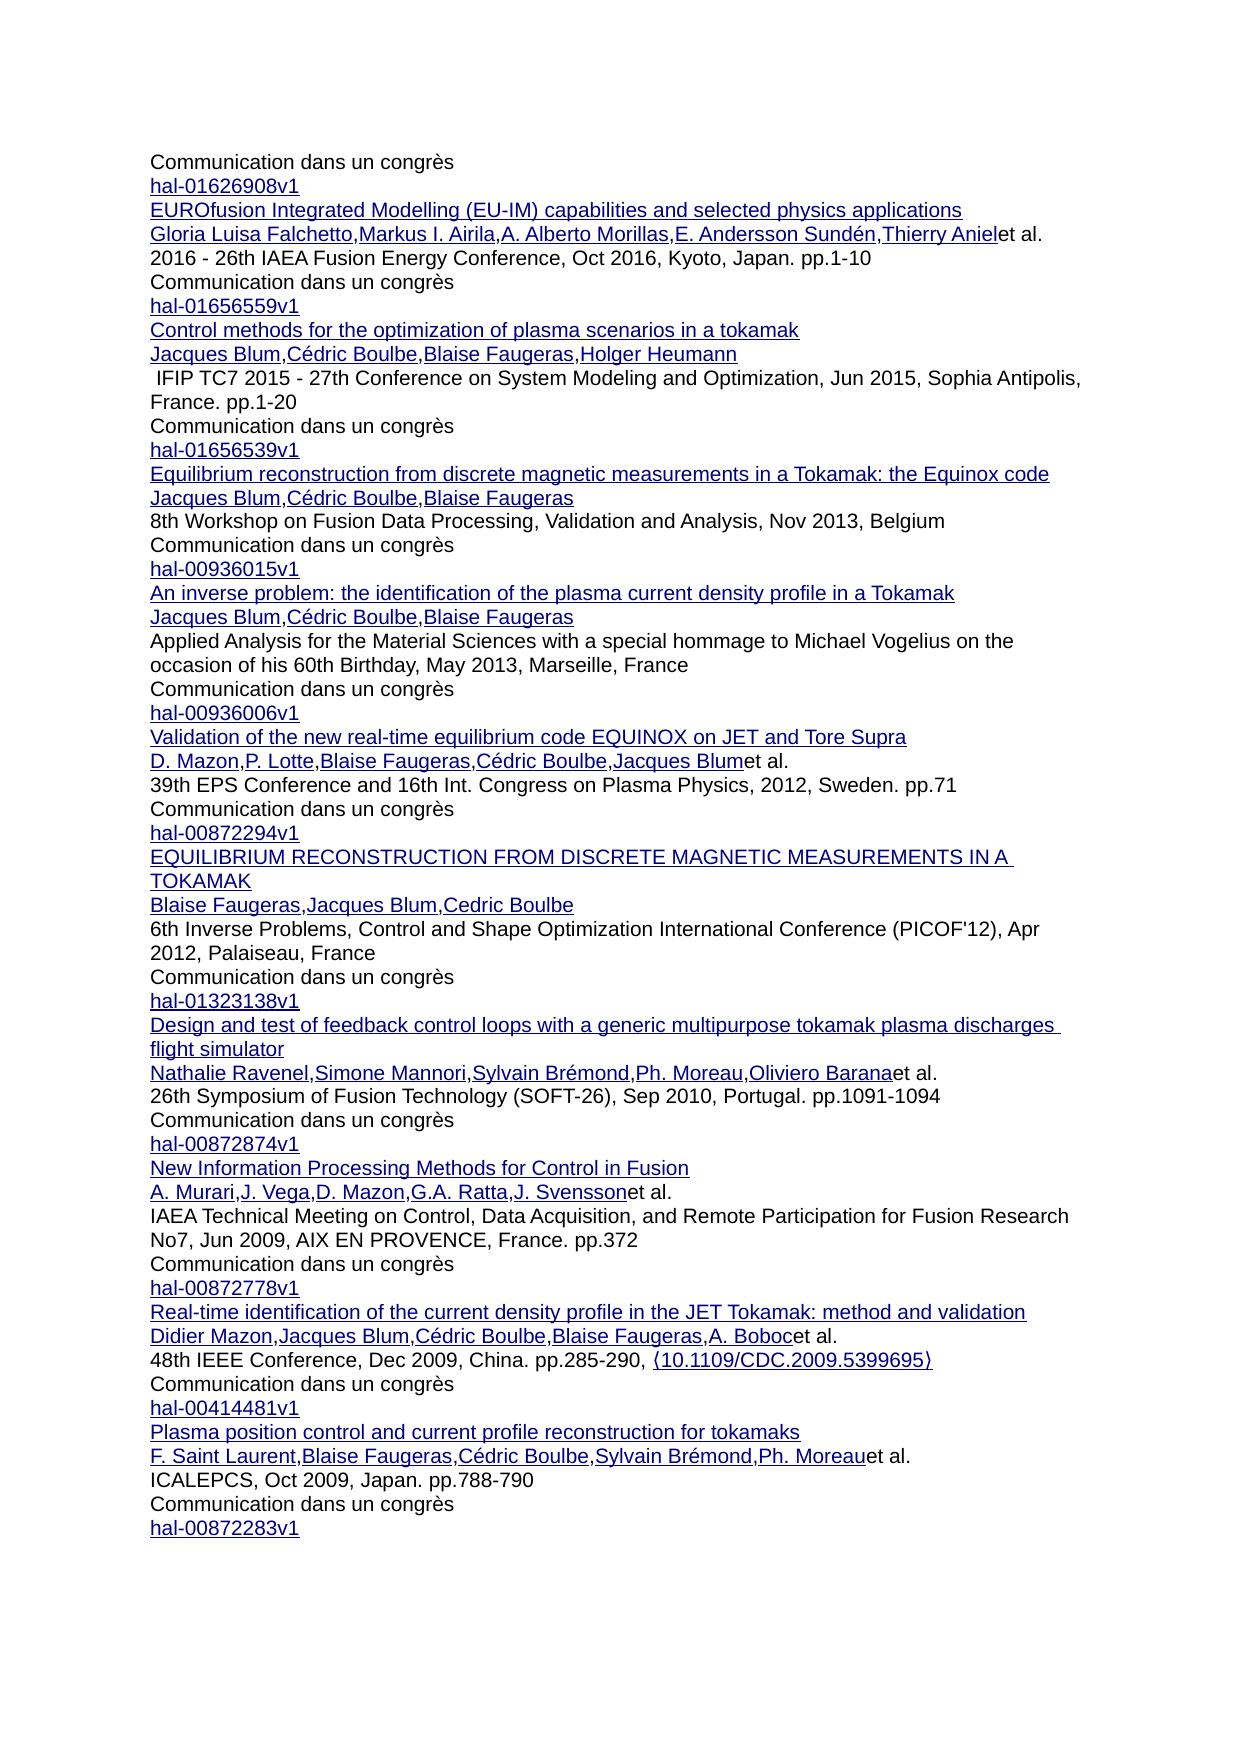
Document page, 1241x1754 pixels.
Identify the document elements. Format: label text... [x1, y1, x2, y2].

table_cell An inverse problem: the identification of the plasma current density profile in a Tokamak Jacques Blum,Cédric Boulbe,Blaise Faugeras Applied Analysis for the Material Sciences with a special hommage to Michael Vogelius on the occasion of his 60th Birthday, May 2013, Marseille, France Communication dans un congrès hal-00936006v1 [150, 581, 1090, 725]
table_cell EUROfusion Integrated Modelling (EU-IM) capabilities and selected physics applications Gloria Luisa Falchetto,Markus I. Airila,A. Alberto Morillas,E. Andersson Sundén,Thierry Anielet al. 2016 - 26th IAEA Fusion Energy Conference, Oct 2016, Kyoto, Japan. pp.1-10 Communication dans un congrès hal-01656559v1 [150, 198, 1090, 318]
table_cell New Information Processing Methods for Control in Fusion A. Murari,J. Vega,D. Mazon,G.A. Ratta,J. Svenssonet al. IAEA Technical Meeting on Control, Data Acquisition, and Remote Participation for Fusion Research No7, Jun 2009, AIX EN PROVENCE, France. pp.372 Communication dans un congrès hal-00872778v1 [150, 1156, 1090, 1300]
table_cell Validation of the new real-time equilibrium code EQUINOX on JET and Tore Supra D. Mazon,P. Lotte,Blaise Faugeras,Cédric Boulbe,Jacques Blumet al. 39th EPS Conference and 16th Int. Congress on Plasma Physics, 2012, Sweden. pp.71 Communication dans un congrès hal-00872294v1 [150, 725, 1090, 845]
table_cell EQUILIBRIUM RECONSTRUCTION FROM DISCRETE MAGNETIC MEASUREMENTS IN A TOKAMAK Blaise Faugeras,Jacques Blum,Cedric Boulbe 6th Inverse Problems, Control and Shape Optimization International Conference (PICOF'12), Apr 2012, Palaiseau, France Communication dans un congrès hal-01323138v1 [150, 845, 1090, 1012]
table_cell Real-time identification of the current density profile in the JET Tokamak: method and validation Didier Mazon,Jacques Blum,Cédric Boulbe,Blaise Faugeras,A. Bobocet al. 48th IEEE Conference, Dec 2009, China. pp.285-290, ⟨10.1109/CDC.2009.5399695⟩ Communication dans un congrès hal-00414481v1 [150, 1300, 1090, 1420]
table_cell Design and test of feedback control loops with a generic multipurpose tokamak plasma discharges flight simulator Nathalie Ravenel,Simone Mannori,Sylvain Brémond,Ph. Moreau,Oliviero Baranaet al. 26th Symposium of Fusion Technology (SOFT-26), Sep 2010, Portugal. pp.1091-1094 Communication dans un congrès hal-00872874v1 [150, 1013, 1090, 1156]
table_header Communication dans un congrès hal-01626908v1 [150, 150, 1090, 198]
table_cell Control methods for the optimization of plasma scenarios in a tokamak Jacques Blum,Cédric Boulbe,Blaise Faugeras,Holger Heumann IFIP TC7 2015 - 27th Conference on System Modeling and Optimization, Jun 2015, Sophia Antipolis, France. pp.1-20 Communication dans un congrès hal-01656539v1 [150, 318, 1090, 461]
table_cell Equilibrium reconstruction from discrete magnetic measurements in a Tokamak: the Equinox code Jacques Blum,Cédric Boulbe,Blaise Faugeras 8th Workshop on Fusion Data Processing, Validation and Analysis, Nov 2013, Belgium Communication dans un congrès hal-00936015v1 [150, 461, 1090, 581]
table_cell Plasma position control and current profile reconstruction for tokamaks F. Saint Laurent,Blaise Faugeras,Cédric Boulbe,Sylvain Brémond,Ph. Moreauet al. ICALEPCS, Oct 2009, Japan. pp.788-790 Communication dans un congrès hal-00872283v1 [150, 1420, 1090, 1539]
